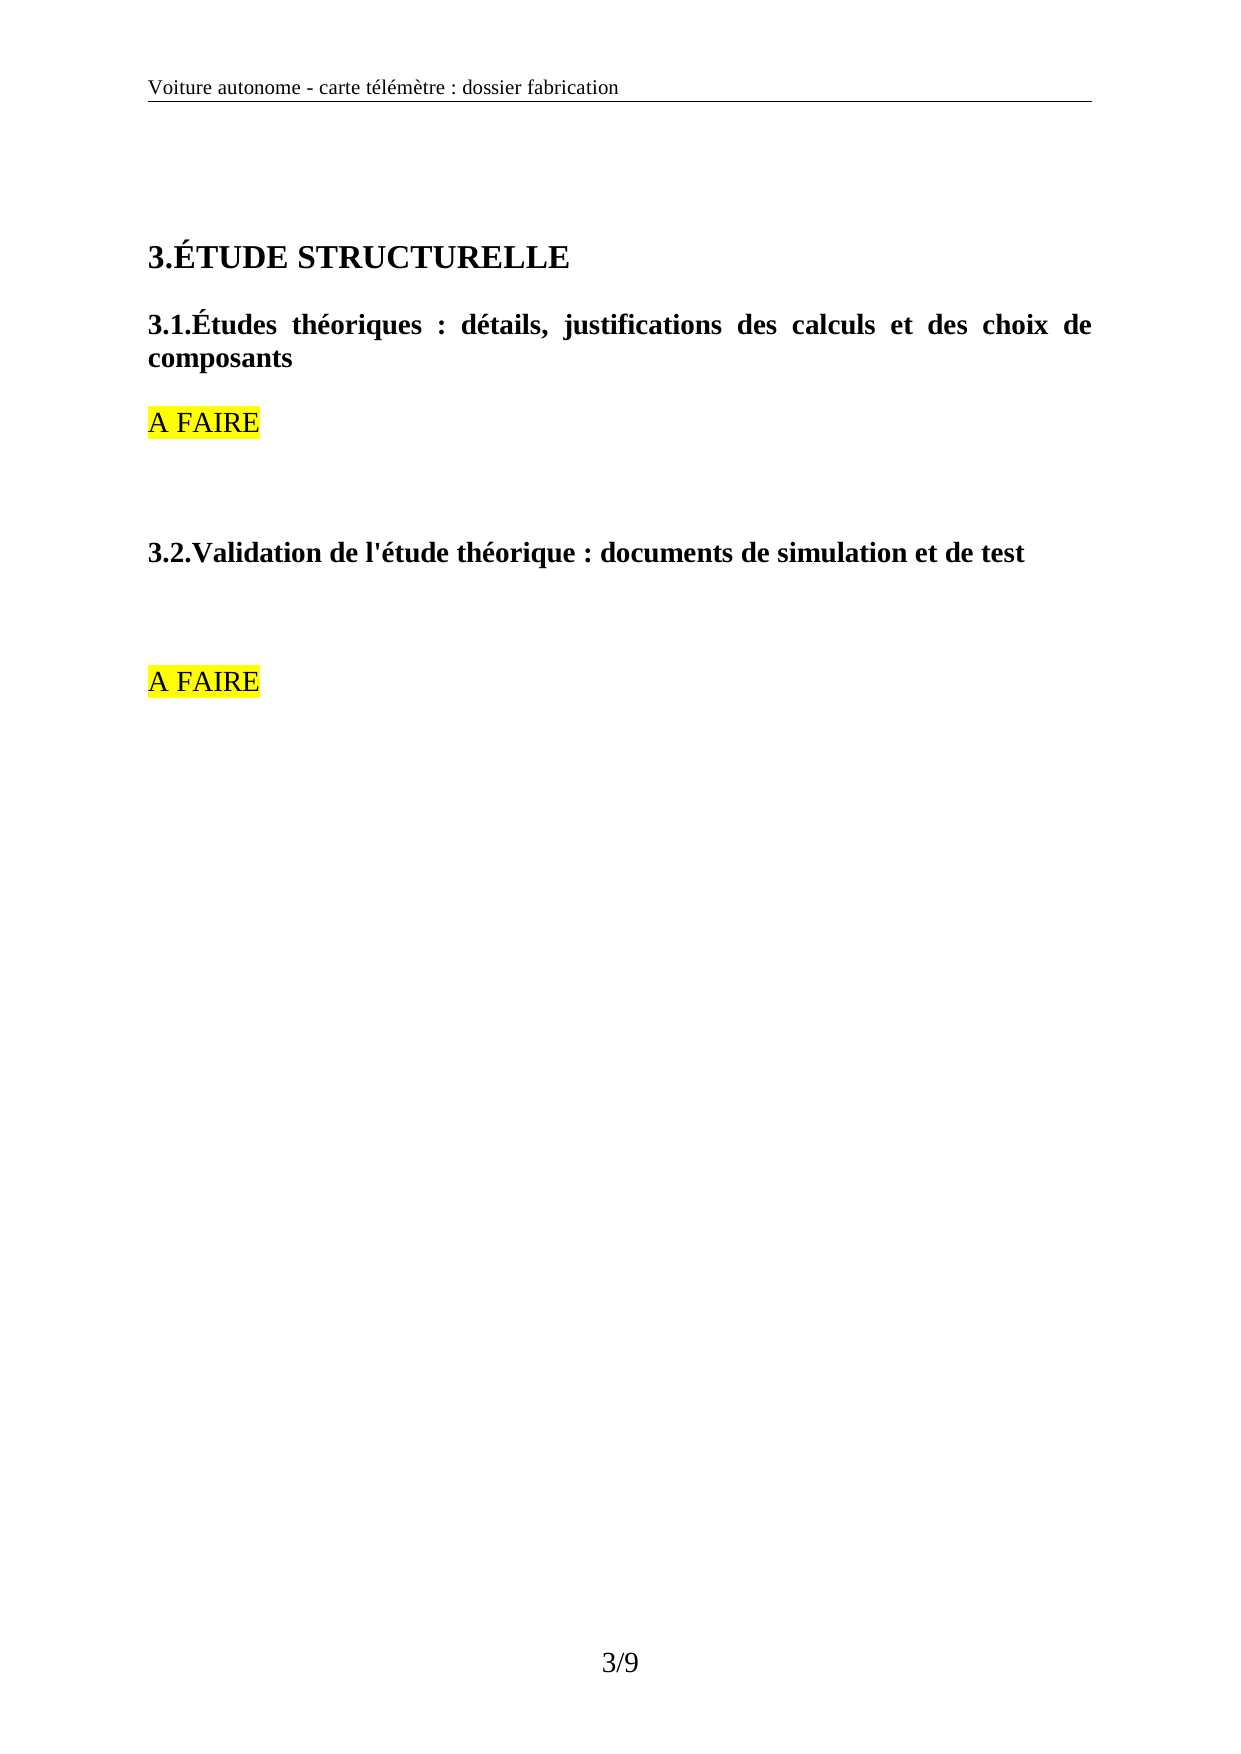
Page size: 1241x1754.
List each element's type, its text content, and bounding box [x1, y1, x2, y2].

text A FAIRE [148, 665, 1092, 698]
subtitle Études théoriques : détails, justifications des calculs et des choix de composants [148, 307, 1092, 374]
subtitle Validation de l'étude théorique : documents de simulation et de test [148, 535, 1092, 569]
subtitle Étude Structurelle [148, 237, 1092, 276]
text A FAIRE [148, 406, 1092, 439]
